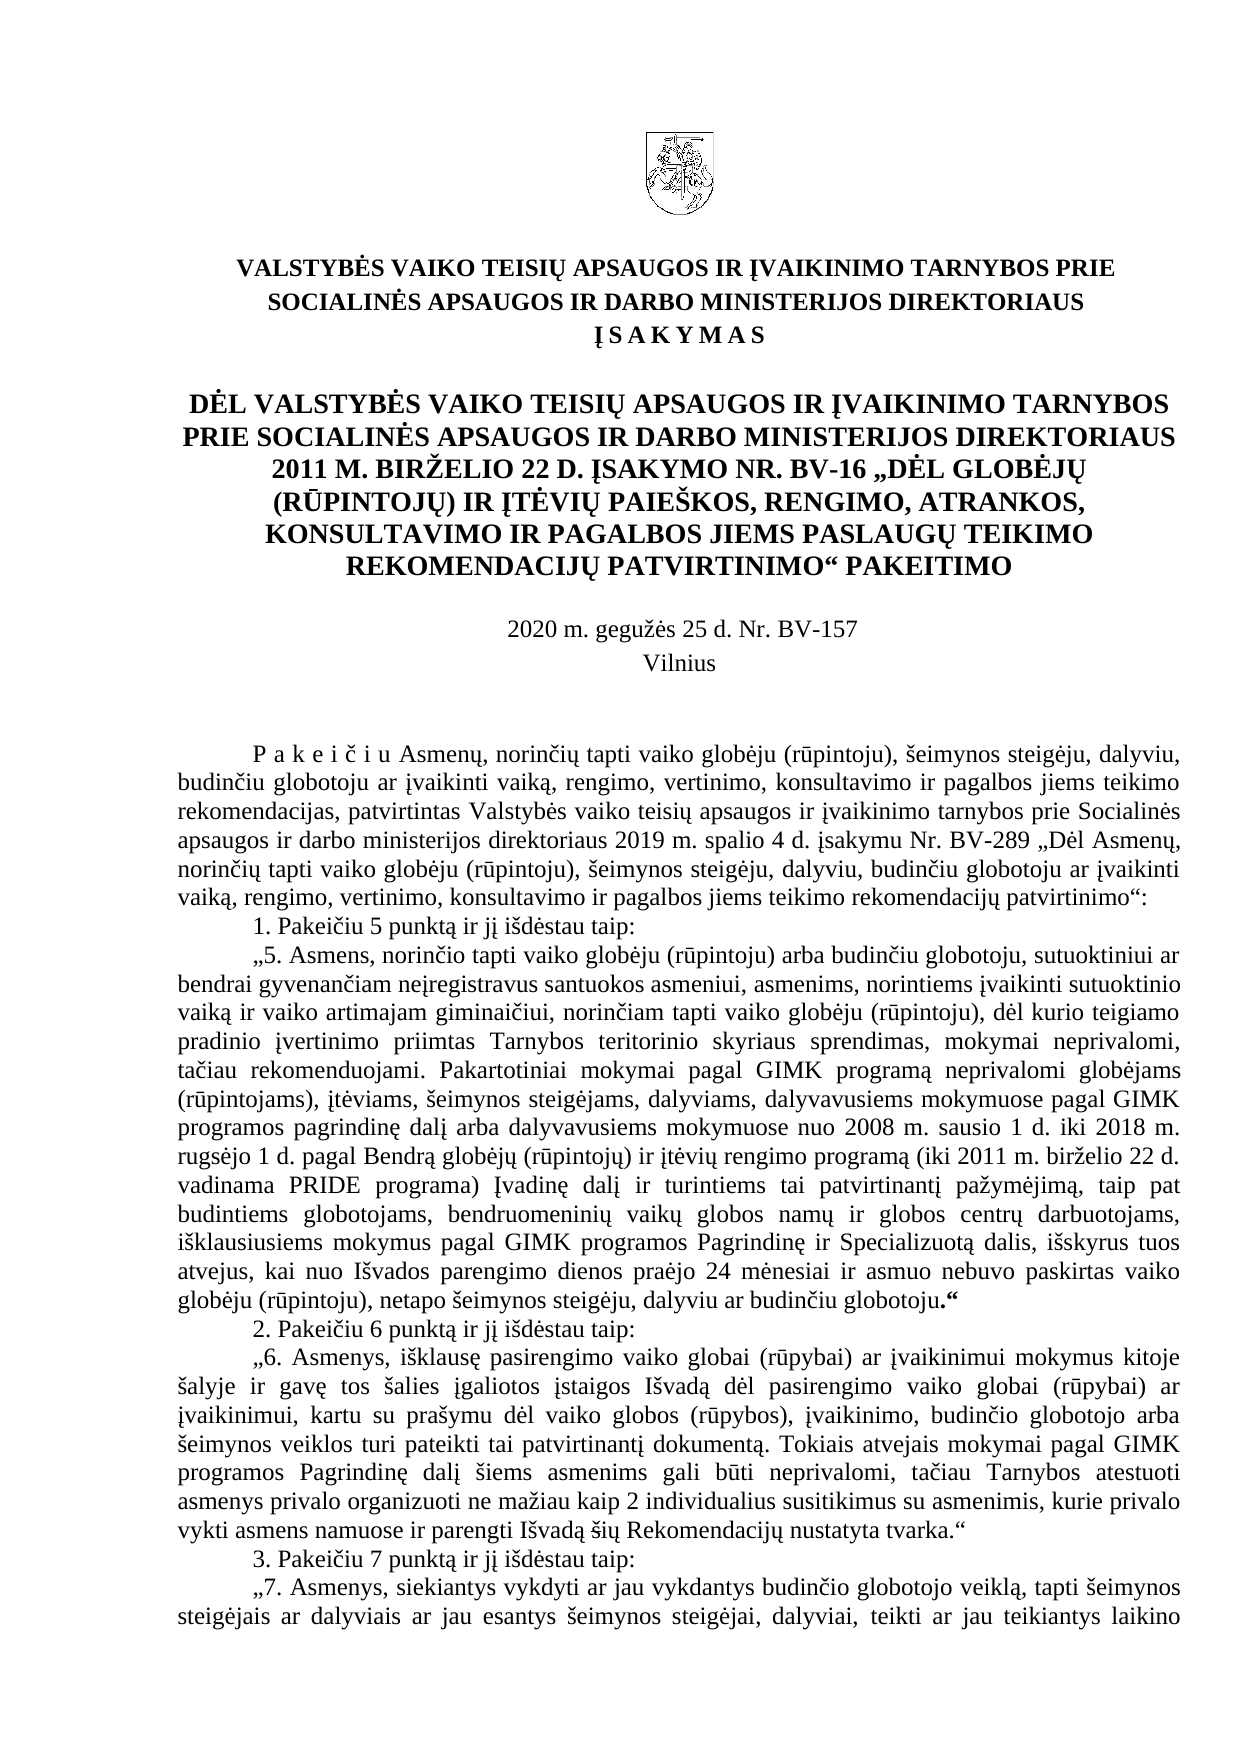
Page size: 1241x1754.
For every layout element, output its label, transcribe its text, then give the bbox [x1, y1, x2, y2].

text 2. Pakeičiu 6 punktą ir jį išdėstau taip: [177, 1314, 1181, 1342]
text SOCIALINĖS APSAUGOS IR DARBO MINISTERIJOS DIREKTORIAUS [177, 287, 1181, 316]
text ĮSAKYMAS [177, 320, 1181, 349]
text „5. Asmens, norinčio tapti vaiko globėju (rūpintoju) arba budinčiu globotoju, sutuoktiniui ar bendrai gyvenančiam neįregistravus santuokos asmeniui, asmenims, norintiems įvaikinti sutuoktinio vaiką ir vaiko artimajam giminaičiui, norinčiam tapti vaiko globėju (rūpintoju), dėl kurio teigiamo pradinio įvertinimo priimtas Tarnybos teritorinio skyriaus sprendimas, mokymai neprivalomi, tačiau rekomenduojami. Pakartotiniai mokymai pagal GIMK programą neprivalomi globėjams (rūpintojams), įtėviams, šeimynos steigėjams, dalyviams, dalyvavusiems mokymuose pagal GIMK programos pagrindinę dalį arba dalyvavusiems mokymuose nuo 2008 m. sausio 1 d. iki 2018 m. rugsėjo 1 d. pagal Bendrą globėjų (rūpintojų) ir įtėvių rengimo programą (iki 2011 m. birželio 22 d. vadinama PRIDE programa) Įvadinę dalį ir turintiems tai patvirtinantį pažymėjimą, taip pat budintiems globotojams, bendruomeninių vaikų globos namų ir globos centrų darbuotojams, išklausiusiems mokymus pagal GIMK programos Pagrindinę ir Specializuotą dalis, išskyrus tuos atvejus, kai nuo Išvados parengimo dienos praėjo 24 mėnesiai ir asmuo nebuvo paskirtas vaiko globėju (rūpintoju), netapo šeimynos steigėju, dalyviu ar budinčiu globotoju.“ [177, 940, 1181, 1314]
text DĖL Valstybės vaiko teisių apsaugos ir įvaikinimo tarnybos prie socialinės apsaugos ir darbo ministerijos direktoriaus 2011 m. BIRŽELIO 22 d. įsakymo Nr. BV-16 „Dėl GLOBĖJŲ (RŪPINTOJŲ) IR ĮTĖVIŲ PAIEŠKOS, RENGIMO, ATRANKOS, KONSULTAVIMO IR PAGALBOS JIEMS PASLAUGŲ TEIKIMO REKOMENDACIJŲ patvirtinimo“ pakeitimo [177, 387, 1181, 582]
text VALSTYBĖS VAIKO TEISIŲ APSAUGOS IR ĮVAIKINIMO TARNYBOS PRIE [177, 253, 1181, 282]
text Vilnius [177, 648, 1181, 676]
text 1. Pakeičiu 5 punktą ir jį išdėstau taip: [177, 911, 1181, 940]
text 2020 m. gegužės 25 d. Nr. BV-157 [177, 614, 1181, 643]
text „7. Asmenys, siekiantys vykdyti ar jau vykdantys budinčio globotojo veiklą, tapti šeimynos steigėjais ar dalyviais ar jau esantys šeimynos steigėjai, dalyviai, teikti ar jau teikiantys laikino [177, 1572, 1181, 1630]
text P a k e i č i u Asmenų, norinčių tapti vaiko globėju (rūpintoju), šeimynos steigėju, dalyviu, budinčiu globotoju ar įvaikinti vaiką, rengimo, vertinimo, konsultavimo ir pagalbos jiems teikimo rekomendacijas, patvirtintas Valstybės vaiko teisių apsaugos ir įvaikinimo tarnybos prie Socialinės apsaugos ir darbo ministerijos direktoriaus 2019 m. spalio 4 d. įsakymu Nr. BV-289 „Dėl Asmenų, norinčių tapti vaiko globėju (rūpintoju), šeimynos steigėju, dalyviu, budinčiu globotoju ar įvaikinti vaiką, rengimo, vertinimo, konsultavimo ir pagalbos jiems teikimo rekomendacijų patvirtinimo“: [177, 739, 1181, 911]
text 3. Pakeičiu 7 punktą ir jį išdėstau taip: [177, 1544, 1181, 1572]
text „6. Asmenys, išklausę pasirengimo vaiko globai (rūpybai) ar įvaikinimui mokymus kitoje šalyje ir gavę tos šalies įgaliotos įstaigos Išvadą dėl pasirengimo vaiko globai (rūpybai) ar įvaikinimui, kartu su prašymu dėl vaiko globos (rūpybos), įvaikinimo, budinčio globotojo arba šeimynos veiklos turi pateikti tai patvirtinantį dokumentą. Tokiais atvejais mokymai pagal GIMK programos Pagrindinę dalį šiems asmenims gali būti neprivalomi, tačiau Tarnybos atestuoti asmenys privalo organizuoti ne mažiau kaip 2 individualius susitikimus su asmenimis, kurie privalo vykti asmens namuose ir parengti Išvadą šių Rekomendacijų nustatyta tvarka.“ [177, 1342, 1181, 1544]
